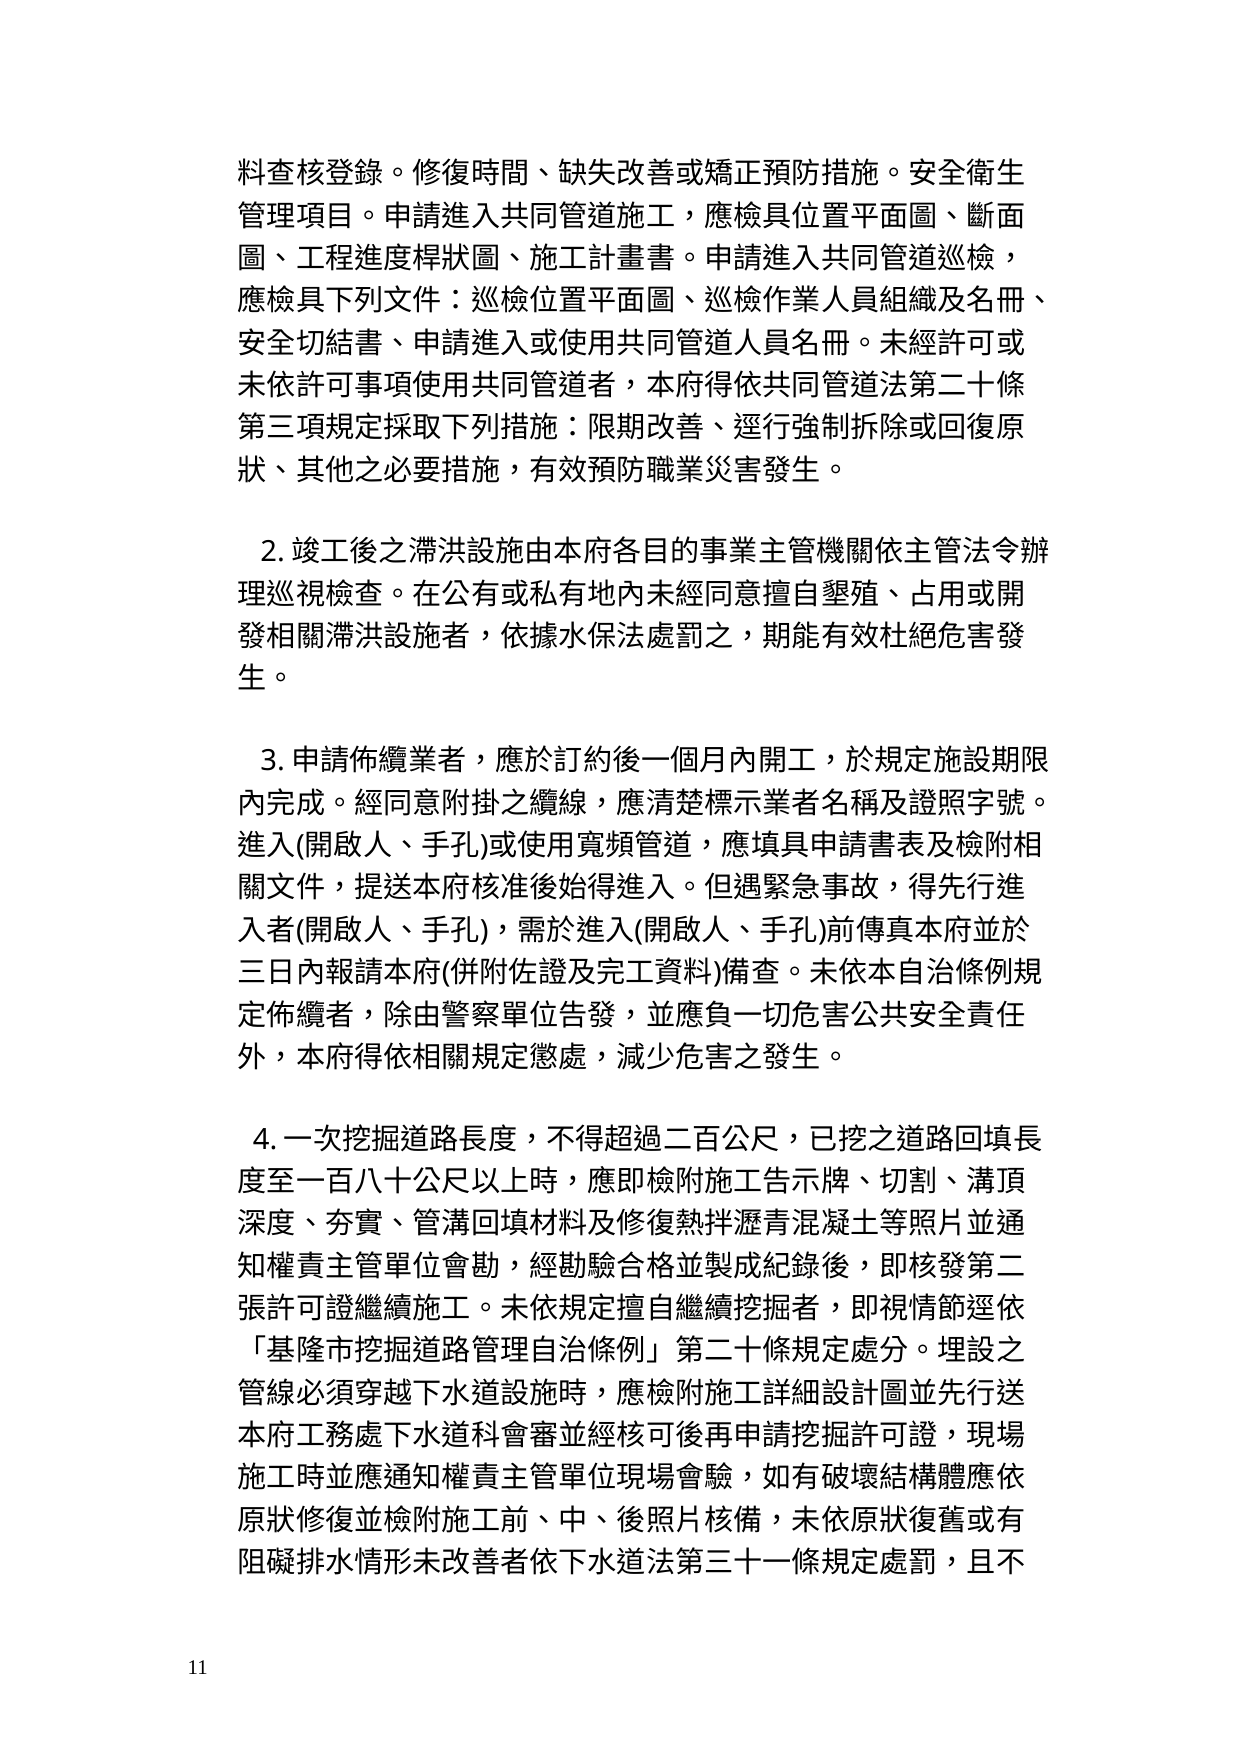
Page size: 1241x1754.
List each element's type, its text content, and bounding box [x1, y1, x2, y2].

list 3. 申請佈纜業者，應於訂約後一個月內開工，於規定施設期限內完成。經同意附掛之纜線，應清楚標示業者名稱及證照字號。進入(開啟人、手孔)或使用寬頻管道，應填具申請書表及檢附相關文件，提送本府核准後始得進入。但遇緊急事故，得先行進入者(開啟人、手孔)，需於進入(開啟人、手孔)前傳真本府並於三日內報請本府(併附佐證及完工資料)備查。未依本自治條例規定佈纜者，除由警察單位告發，並應負一切危害公共安全責任外，本府得依相關規定懲處，減少危害之發生。 [237, 737, 1053, 1076]
list 料查核登錄。修復時間、缺失改善或矯正預防措施。安全衛生管理項目。申請進入共同管道施工，應檢具位置平面圖、斷面圖、工程進度桿狀圖、施工計畫書。申請進入共同管道巡檢，應檢具下列文件：巡檢位置平面圖、巡檢作業人員組織及名冊、安全切結書、申請進入或使用共同管道人員名冊。未經許可或未依許可事項使用共同管道者，本府得依共同管道法第二十條第三項規定採取下列措施：限期改善、逕行強制拆除或回復原狀、其他之必要措施，有效預防職業災害發生。 [237, 150, 1053, 488]
list 2. 竣工後之滯洪設施由本府各目的事業主管機關依主管法令辦理巡視檢查。在公有或私有地內未經同意擅自墾殖、占用或開發相關滯洪設施者，依據水保法處罰之，期能有效杜絕危害發生。 [237, 528, 1053, 697]
list 4. 一次挖掘道路長度，不得超過二百公尺，已挖之道路回填長度至一百八十公尺以上時，應即檢附施工告示牌、切割、溝頂深度、夯實、管溝回填材料及修復熱拌瀝青混凝土等照片並通知權責主管單位會勘，經勘驗合格並製成紀錄後，即核發第二張許可證繼續施工。未依規定擅自繼續挖掘者，即視情節逕依「基隆市挖掘道路管理自治條例」第二十條規定處分。埋設之管線必須穿越下水道設施時，應檢附施工詳細設計圖並先行送本府工務處下水道科會審並經核可後再申請挖掘許可證，現場施工時並應通知權責主管單位現場會驗，如有破壞結構體應依原狀修復並檢附施工前、中、後照片核備，未依原狀復舊或有阻礙排水情形未改善者依下水道法第三十一條規定處罰，且不 [237, 1115, 1053, 1581]
